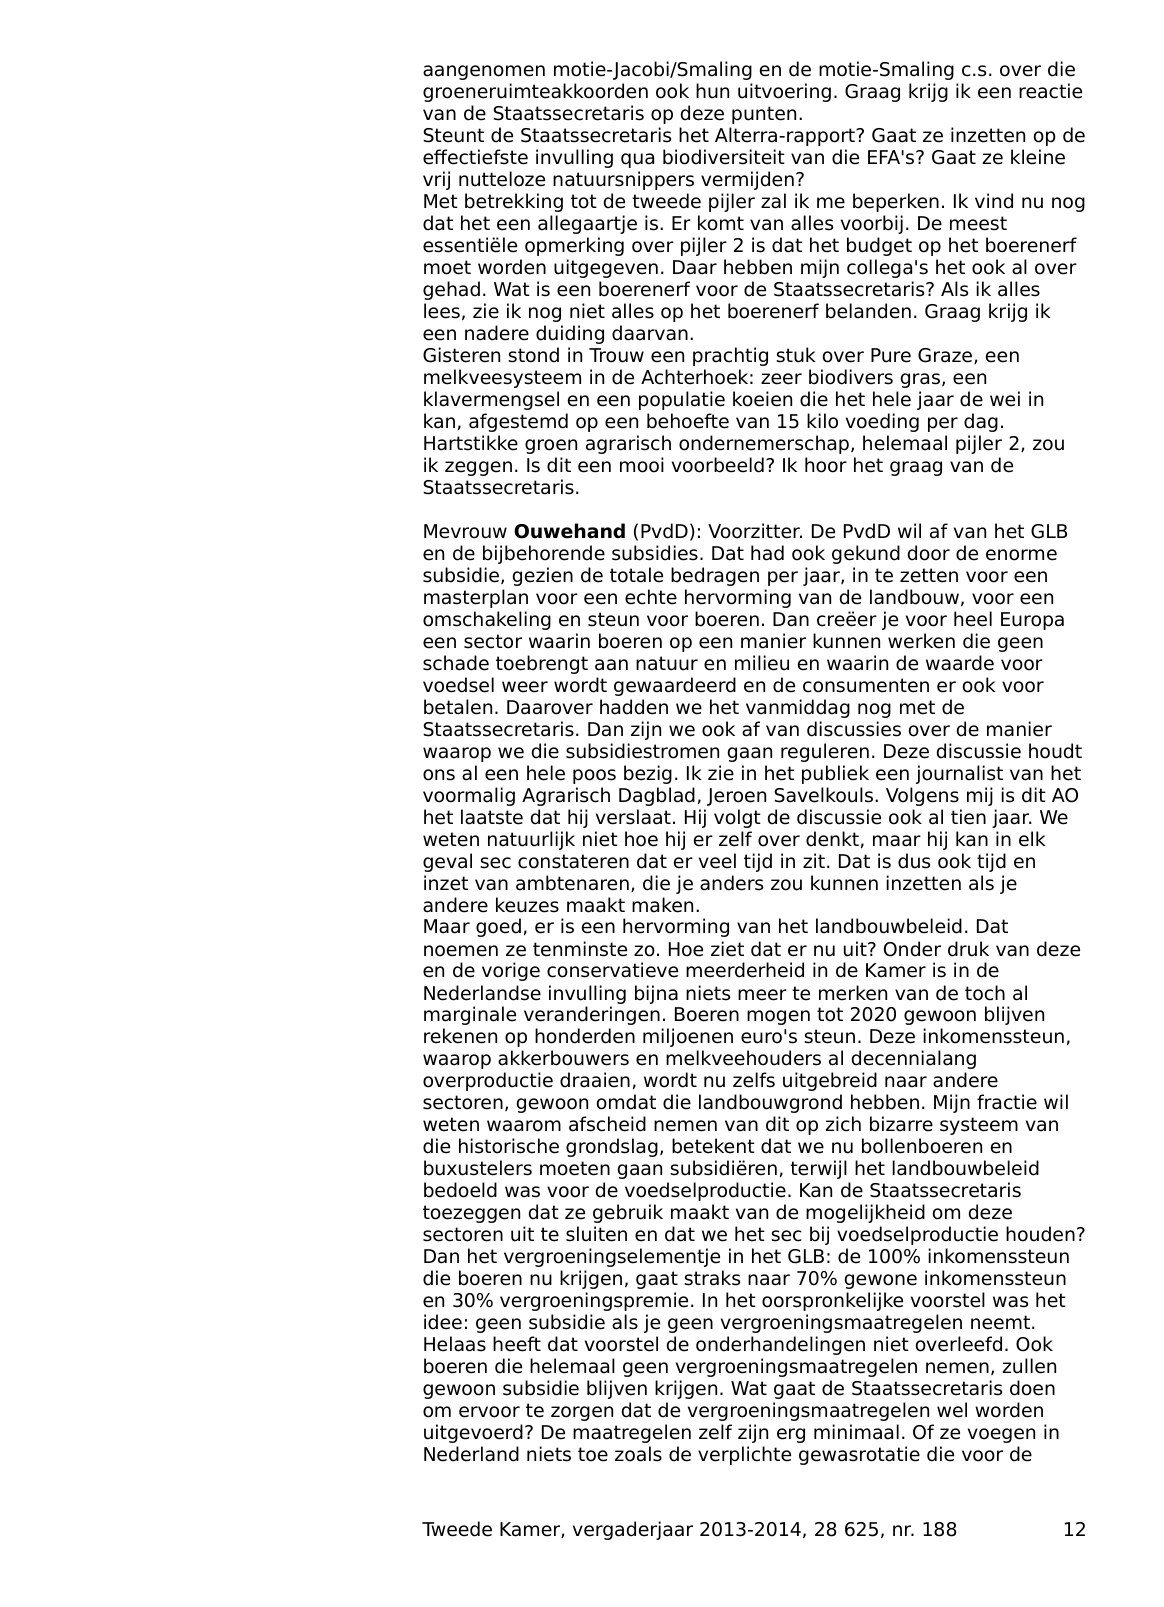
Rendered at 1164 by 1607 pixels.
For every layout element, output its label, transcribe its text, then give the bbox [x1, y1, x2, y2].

text Maar goed, er is een hervorming van het landbouwbeleid. Dat noemen ze tenminste zo. Hoe ziet dat er nu uit? Onder druk van deze en de vorige conservatieve meerderheid in de Kamer is in de Nederlandse invulling bijna niets meer te merken van de toch al marginale veranderingen. Boeren mogen tot 2020 gewoon blijven rekenen op honderden miljoenen euro's steun. Deze inkomenssteun, waarop akkerbouwers en melkveehouders al decennialang overproductie draaien, wordt nu zelfs uitgebreid naar andere sectoren, gewoon omdat die landbouwgrond hebben. Mijn fractie wil weten waarom afscheid nemen van dit op zich bizarre systeem van die historische grondslag, betekent dat we nu bollenboeren en buxustelers moeten gaan subsidiëren, terwijl het landbouwbeleid bedoeld was voor de voedselproductie. Kan de Staatssecretaris toezeggen dat ze gebruik maakt van de mogelijkheid om deze sectoren uit te sluiten en dat we het sec bij voedselproductie houden? [422, 916, 1087, 1246]
text Met betrekking tot de tweede pijler zal ik me beperken. Ik vind nu nog dat het een allegaartje is. Er komt van alles voorbij. De meest essentiële opmerking over pijler 2 is dat het budget op het boerenerf moet worden uitgegeven. Daar hebben mijn collega's het ook al over gehad. Wat is een boerenerf voor de Staatssecretaris? Als ik alles lees, zie ik nog niet alles op het boerenerf belanden. Graag krijg ik een nadere duiding daarvan. [422, 191, 1087, 345]
text aangenomen motie-Jacobi/Smaling en de motie-Smaling c.s. over die groeneruimteakkoorden ook hun uitvoering. Graag krijg ik een reactie van de Staatssecretaris op deze punten. [422, 59, 1087, 125]
text Steunt de Staatssecretaris het Alterra-rapport? Gaat ze inzetten op de effectiefste invulling qua biodiversiteit van die EFA's? Gaat ze kleine vrij nutteloze natuursnippers vermijden? [422, 125, 1087, 191]
text Gisteren stond in Trouw een prachtig stuk over Pure Graze, een melkveesysteem in de Achterhoek: zeer biodivers gras, een klavermengsel en een populatie koeien die het hele jaar de wei in kan, afgestemd op een behoefte van 15 kilo voeding per dag. Hartstikke groen agrarisch ondernemerschap, helemaal pijler 2, zou ik zeggen. Is dit een mooi voorbeeld? Ik hoor het graag van de Staatssecretaris. [422, 345, 1087, 499]
text Dan het vergroeningselementje in het GLB: de 100% inkomenssteun die boeren nu krijgen, gaat straks naar 70% gewone inkomenssteun en 30% vergroeningspremie. In het oorspronkelijke voorstel was het idee: geen subsidie als je geen vergroeningsmaatregelen neemt. Helaas heeft dat voorstel de onderhandelingen niet overleefd. Ook boeren die helemaal geen vergroeningsmaatregelen nemen, zullen gewoon subsidie blijven krijgen. Wat gaat de Staatssecretaris doen om ervoor te zorgen dat de vergroeningsmaatregelen wel worden uitgevoerd? De maatregelen zelf zijn erg minimaal. Of ze voegen in Nederland niets toe zoals de verplichte gewasrotatie die voor de [422, 1246, 1087, 1466]
text Mevrouw Ouwehand (PvdD): Voorzitter. De PvdD wil af van het GLB en de bijbehorende subsidies. Dat had ook gekund door de enorme subsidie, gezien de totale bedragen per jaar, in te zetten voor een masterplan voor een echte hervorming van de landbouw, voor een omschakeling en steun voor boeren. Dan creëer je voor heel Europa een sector waarin boeren op een manier kunnen werken die geen schade toebrengt aan natuur en milieu en waarin de waarde voor voedsel weer wordt gewaardeerd en de consumenten er ook voor betalen. Daarover hadden we het vanmiddag nog met de Staatssecretaris. Dan zijn we ook af van discussies over de manier waarop we die subsidiestromen gaan reguleren. Deze discussie houdt ons al een hele poos bezig. Ik zie in het publiek een journalist van het voormalig Agrarisch Dagblad, Jeroen Savelkouls. Volgens mij is dit AO het laatste dat hij verslaat. Hij volgt de discussie ook al tien jaar. We weten natuurlijk niet hoe hij er zelf over denkt, maar hij kan in elk geval sec constateren dat er veel tijd in zit. Dat is dus ook tijd en inzet van ambtenaren, die je anders zou kunnen inzetten als je andere keuzes maakt maken. [422, 521, 1087, 916]
